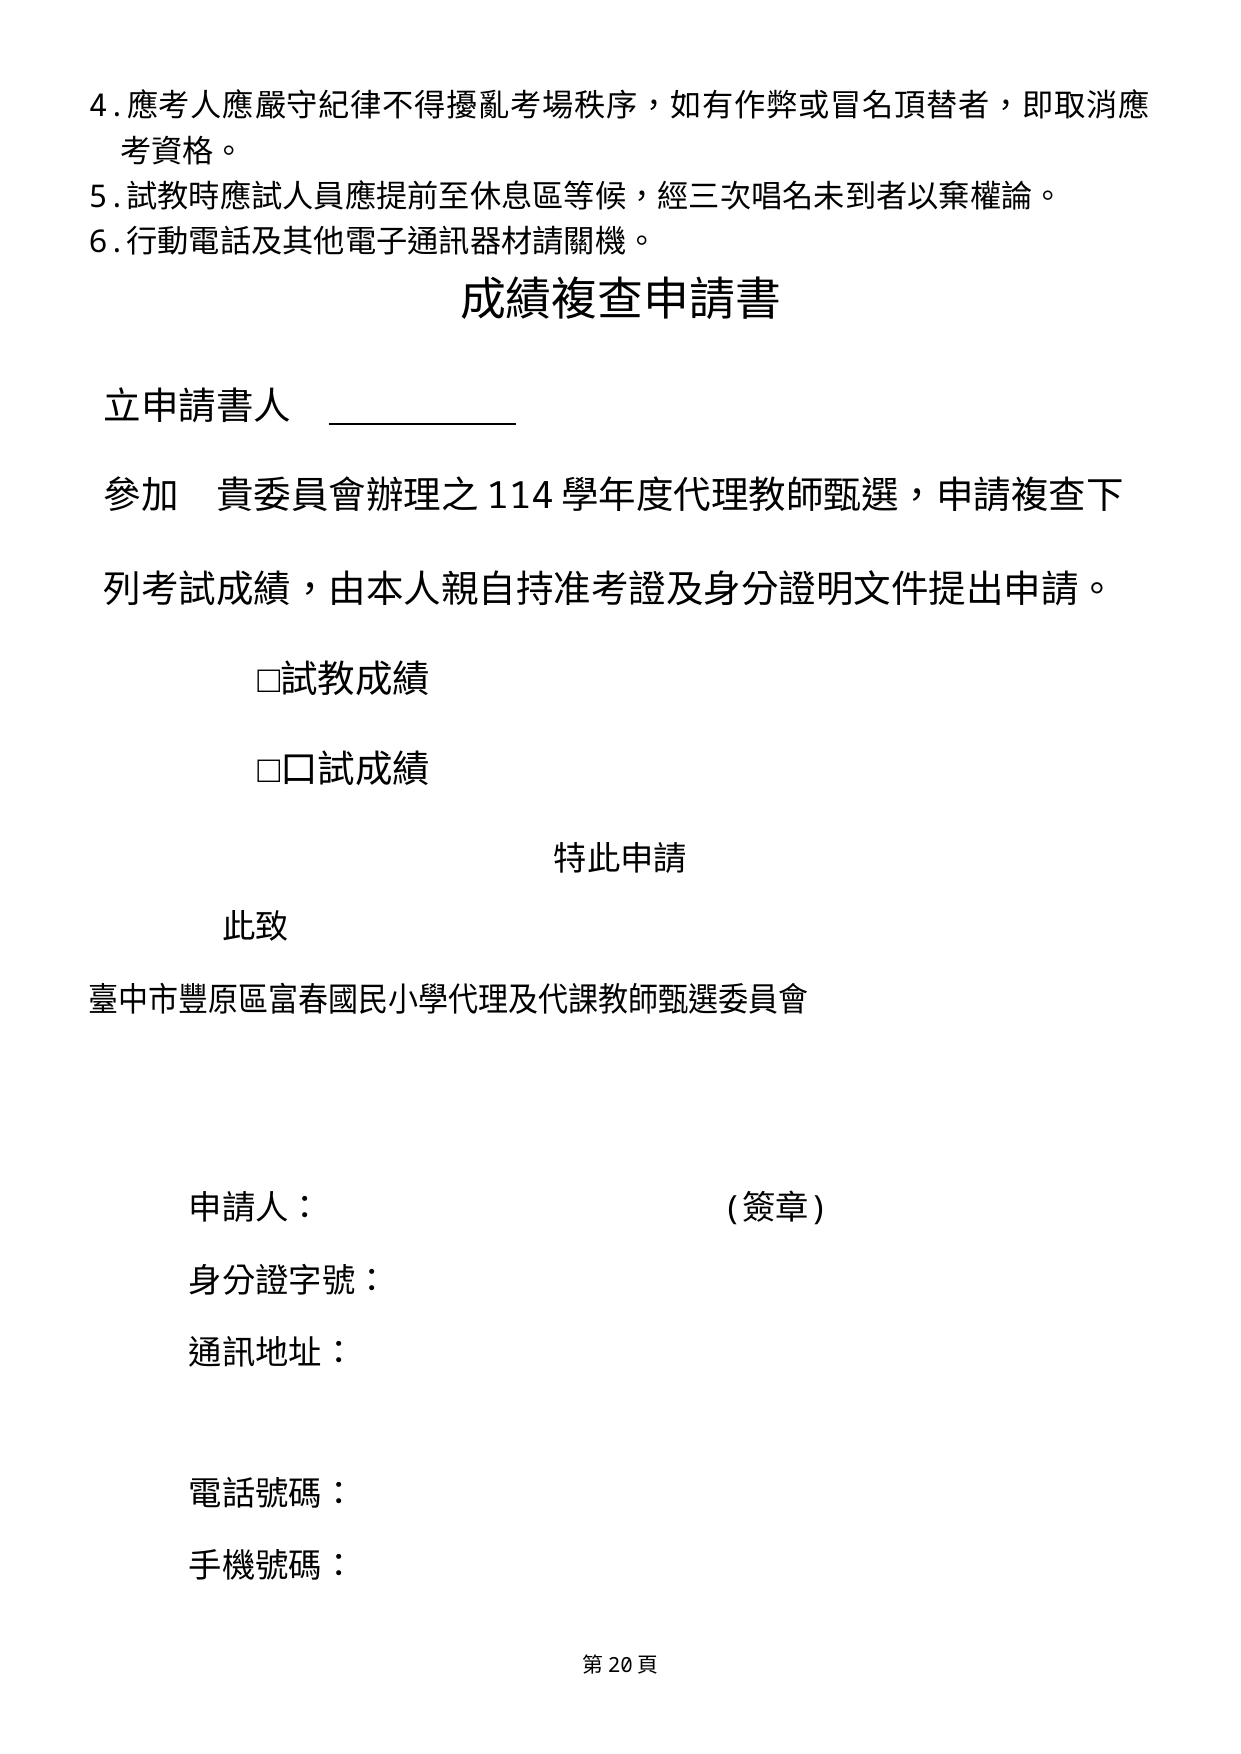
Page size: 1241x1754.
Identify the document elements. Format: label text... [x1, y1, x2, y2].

text 特此申請 [89, 814, 1152, 876]
text □口試成績 [89, 724, 1152, 787]
text 身分證字號： [89, 1254, 1152, 1302]
text □試教成績 [89, 634, 1152, 697]
text 4.應考人應嚴守紀律不得擾亂考場秩序，如有作弊或冒名頂替者，即取消應考資格。 [89, 81, 1152, 171]
text 電話號碼： [89, 1466, 1152, 1515]
text 立申請書人 [103, 361, 1152, 424]
text 臺中市豐原區富春國民小學代理及代課教師甄選委員會 [89, 973, 1152, 1021]
text 此致 [89, 900, 1152, 948]
text 通訊地址： [89, 1326, 1152, 1374]
text 成績複查申請書 [89, 262, 1152, 328]
text 申請人： (簽章) [89, 1181, 1152, 1229]
text 6.行動電話及其他電子通訊器材請關機。 [89, 217, 1152, 262]
text 5.試教時應試人員應提前至休息區等候，經三次唱名未到者以棄權論。 [89, 171, 1152, 217]
text 手機號碼： [89, 1539, 1152, 1587]
text 參加 貴委員會辦理之114學年度代理教師甄選，申請複查下列考試成績，由本人親自持准考證及身分證明文件提出申請。 [103, 451, 1152, 607]
